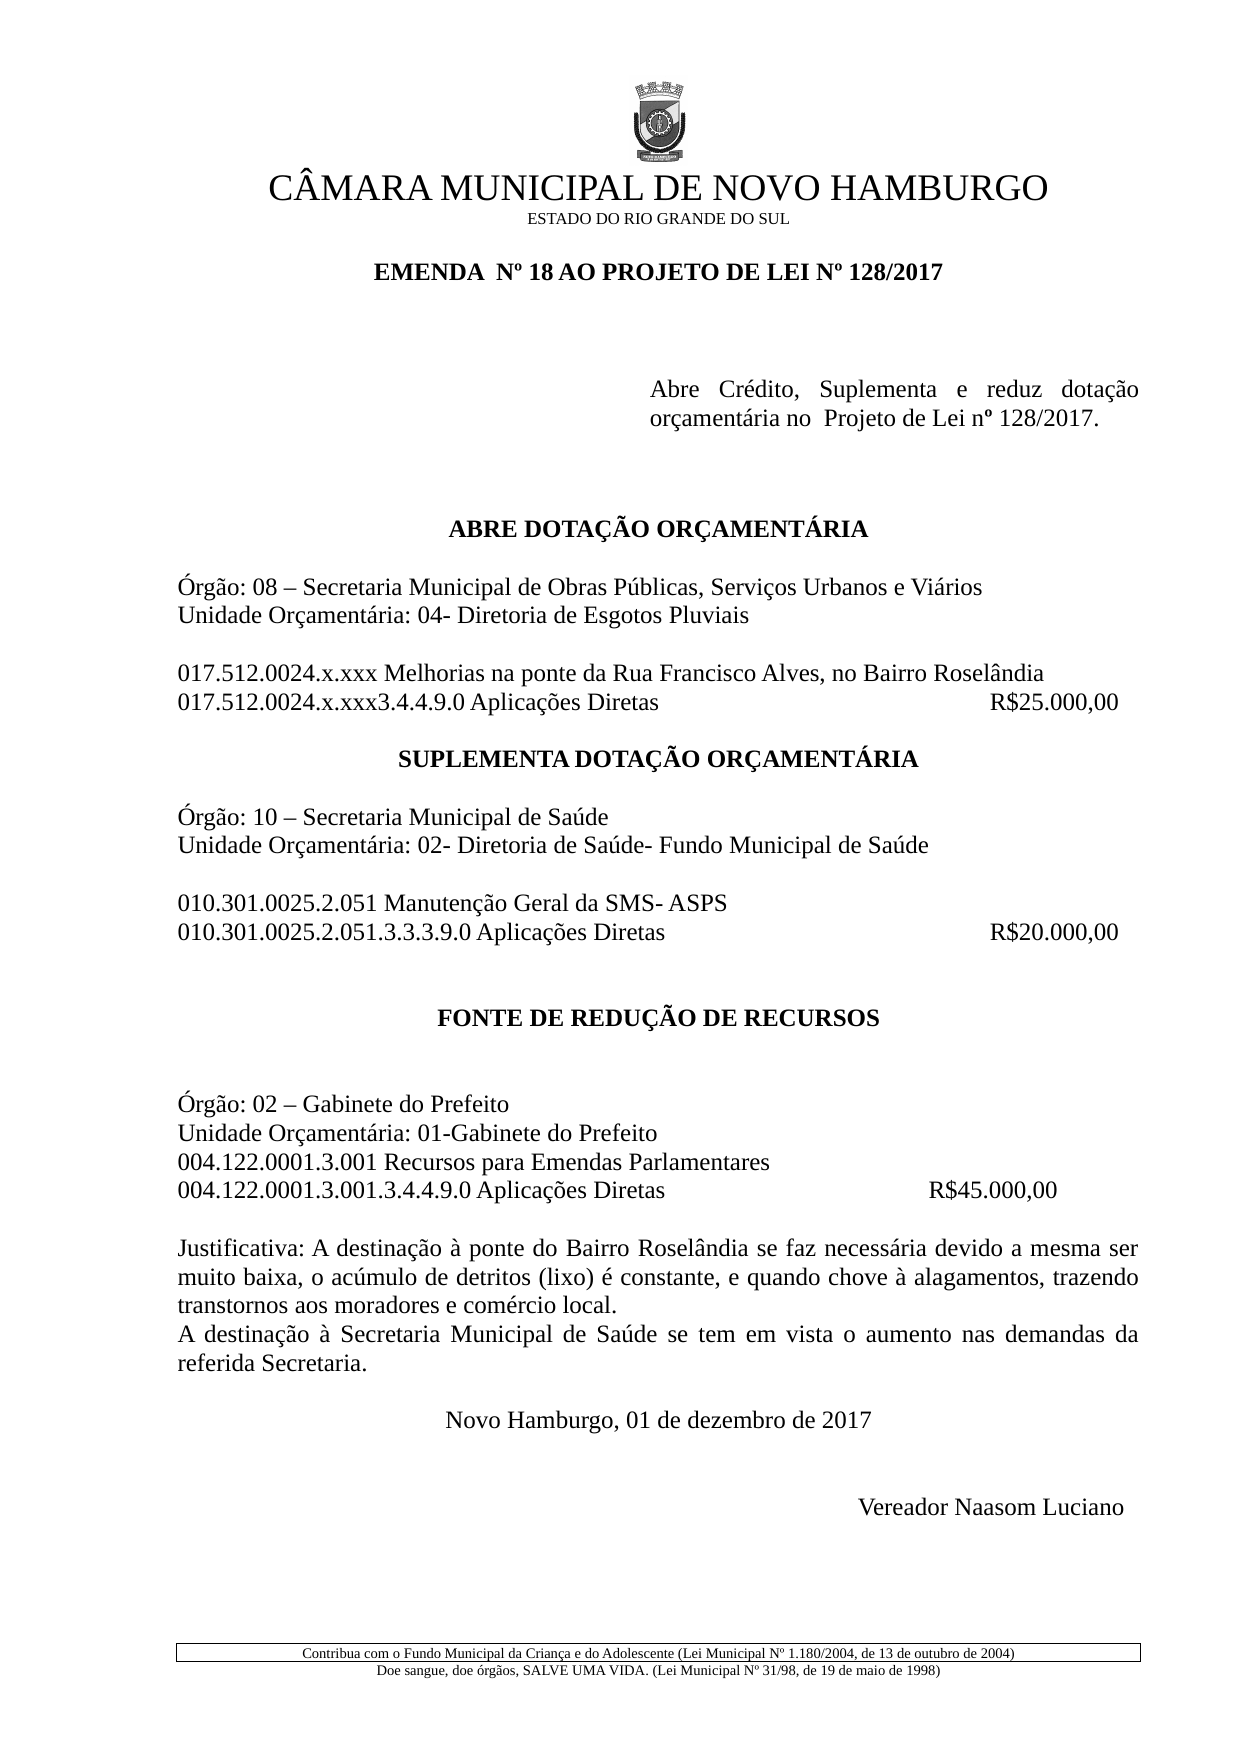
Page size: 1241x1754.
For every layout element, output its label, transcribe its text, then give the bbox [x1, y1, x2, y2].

text Justificativa: A destinação à ponte do Bairro Roselândia se faz necessária devido a mesma ser muito baixa, o acúmulo de detritos (lixo) é constante, e quando chove à alagamentos, trazendo transtornos aos moradores e comércio local. [177, 1233, 1140, 1319]
text Unidade Orçamentária: 01-Gabinete do Prefeito [177, 1118, 1140, 1147]
text Abre Crédito, Suplementa e reduz dotação orçamentária no Projeto de Lei nº 128/2017. [649, 374, 1140, 431]
text 010.301.0025.2.051.3.3.3.9.0 Aplicações Diretas R$20.000,00 [177, 917, 1140, 945]
text SUPLEMENTA DOTAÇÃO ORÇAMENTÁRIA [177, 744, 1140, 773]
text 010.301.0025.2.051 Manutenção Geral da SMS- ASPS [177, 888, 1140, 917]
text Vereador Naasom Luciano [177, 1492, 1140, 1520]
text Órgão: 10 – Secretaria Municipal de Saúde [177, 802, 1140, 830]
text EMENDA Nº 18 AO PROJETO DE LEI Nº 128/2017 [177, 257, 1140, 285]
text Órgão: 08 – Secretaria Municipal de Obras Públicas, Serviços Urbanos e Viários [177, 572, 1140, 600]
text 017.512.0024.x.xxx3.4.4.9.0 Aplicações Diretas R$25.000,00 [177, 687, 1140, 715]
text 004.122.0001.3.001.3.4.4.9.0 Aplicações Diretas R$45.000,00 [177, 1175, 1140, 1204]
text Unidade Orçamentária: 04- Diretoria de Esgotos Pluviais [177, 600, 1140, 629]
text 017.512.0024.x.xxx Melhorias na ponte da Rua Francisco Alves, no Bairro Roselândia [177, 658, 1140, 687]
text 004.122.0001.3.001 Recursos para Emendas Parlamentares [177, 1147, 1140, 1175]
text Órgão: 02 – Gabinete do Prefeito [177, 1089, 1140, 1118]
text Unidade Orçamentária: 02- Diretoria de Saúde- Fundo Municipal de Saúde [177, 830, 1140, 859]
text FONTE DE REDUÇÃO DE RECURSOS [177, 1003, 1140, 1032]
text A destinação à Secretaria Municipal de Saúde se tem em vista o aumento nas demandas da referida Secretaria. [177, 1319, 1140, 1377]
text Novo Hamburgo, 01 de dezembro de 2017 [177, 1405, 1140, 1434]
text ABRE DOTAÇÃO ORÇAMENTÁRIA [177, 514, 1140, 543]
